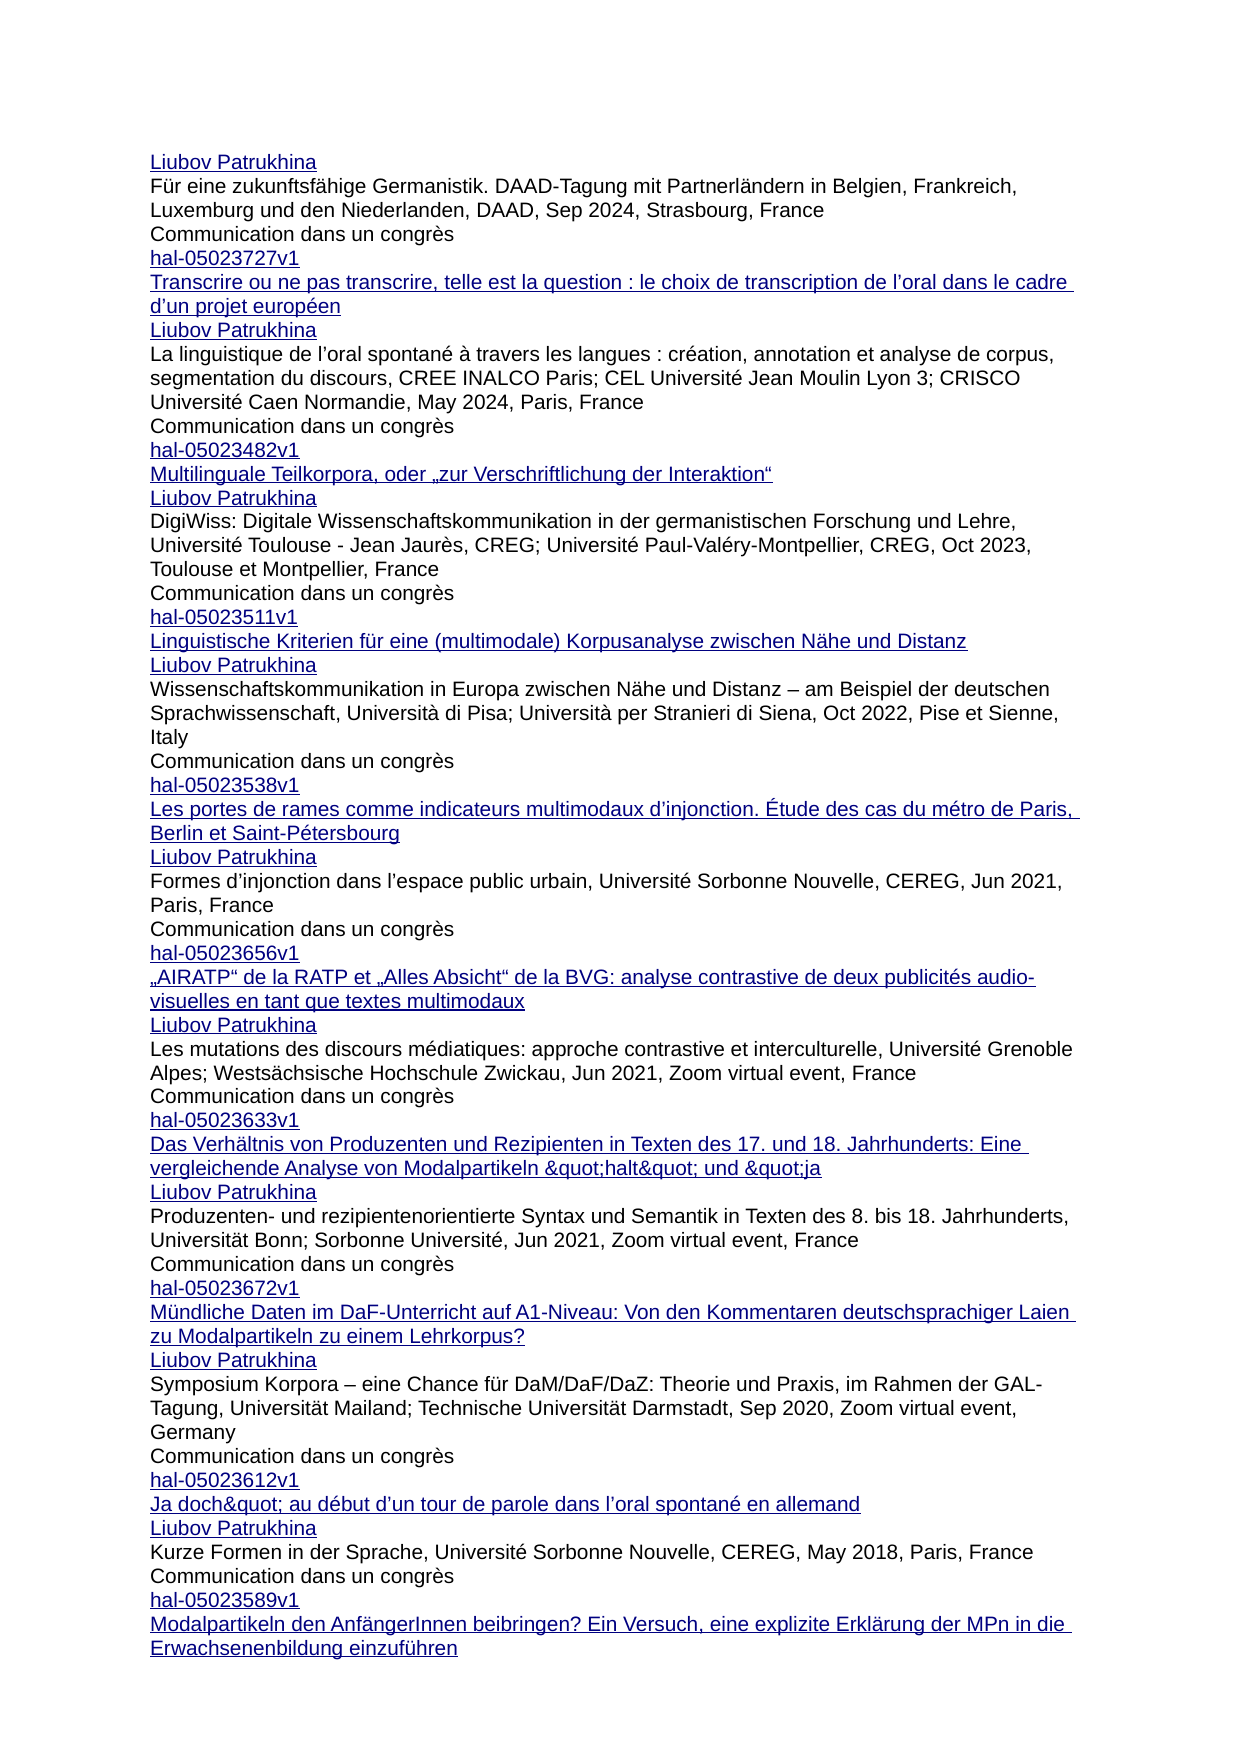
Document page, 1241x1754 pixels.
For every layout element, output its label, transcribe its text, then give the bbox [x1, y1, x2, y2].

table_cell Das Verhältnis von Produzenten und Rezipienten in Texten des 17. und 18. Jahrhunderts: Eine vergleichende Analyse von Modalpartikeln &quot;halt&quot; und &quot;ja Liubov Patrukhina Produzenten- und rezipientenorientierte Syntax und Semantik in Texten des 8. bis 18. Jahrhunderts, Universität Bonn; Sorbonne Université, Jun 2021, Zoom virtual event, France Communication dans un congrès hal-05023672v1 [150, 1132, 1090, 1300]
table_cell Liubov Patrukhina Für eine zukunftsfähige Germanistik. DAAD-Tagung mit Partnerländern in Belgien, Frankreich, Luxemburg und den Niederlanden, DAAD, Sep 2024, Strasbourg, France Communication dans un congrès hal-05023727v1 [150, 150, 1090, 270]
table_cell Multilinguale Teilkorpora, oder „zur Verschriftlichung der Interaktion“ Liubov Patrukhina DigiWiss: Digitale Wissenschaftskommunikation in der germanistischen Forschung und Lehre, Université Toulouse - Jean Jaurès, CREG; Université Paul-Valéry-Montpellier, CREG, Oct 2023, Toulouse et Montpellier, France Communication dans un congrès hal-05023511v1 [150, 461, 1090, 629]
table_cell Mündliche Daten im DaF-Unterricht auf A1-Niveau: Von den Kommentaren deutschsprachiger Laien zu Modalpartikeln zu einem Lehrkorpus? Liubov Patrukhina Symposium Korpora – eine Chance für DaM/DaF/DaZ: Theorie und Praxis, im Rahmen der GAL-Tagung, Universität Mailand; Technische Universität Darmstadt, Sep 2020, Zoom virtual event, Germany Communication dans un congrès hal-05023612v1 [150, 1300, 1090, 1492]
table_cell Ja doch&quot; au début d’un tour de parole dans l’oral spontané en allemand Liubov Patrukhina Kurze Formen in der Sprache, Université Sorbonne Nouvelle, CEREG, May 2018, Paris, France Communication dans un congrès hal-05023589v1 [150, 1492, 1090, 1611]
table_cell Les portes de rames comme indicateurs multimodaux d’injonction. Étude des cas du métro de Paris, Berlin et Saint-Pétersbourg Liubov Patrukhina Formes d’injonction dans l’espace public urbain, Université Sorbonne Nouvelle, CEREG, Jun 2021, Paris, France Communication dans un congrès hal-05023656v1 [150, 797, 1090, 964]
table_cell Modalpartikeln den AnfängerInnen beibringen? Ein Versuch, eine explizite Erklärung der MPn in die Erwachsenenbildung einzuführen [150, 1611, 1090, 1659]
table_cell Transcrire ou ne pas transcrire, telle est la question : le choix de transcription de l’oral dans le cadre d’un projet européen Liubov Patrukhina La linguistique de l’oral spontané à travers les langues : création, annotation et analyse de corpus, segmentation du discours, CREE INALCO Paris; CEL Université Jean Moulin Lyon 3; CRISCO Université Caen Normandie, May 2024, Paris, France Communication dans un congrès hal-05023482v1 [150, 270, 1090, 461]
table_cell Linguistische Kriterien für eine (multimodale) Korpusanalyse zwischen Nähe und Distanz Liubov Patrukhina Wissenschaftskommunikation in Europa zwischen Nähe und Distanz – am Beispiel der deutschen Sprachwissenschaft, Università di Pisa; Università per Stranieri di Siena, Oct 2022, Pise et Sienne, Italy Communication dans un congrès hal-05023538v1 [150, 629, 1090, 797]
table_cell „AIRATP“ de la RATP et „Alles Absicht“ de la BVG: analyse contrastive de deux publicités audio-visuelles en tant que textes multimodaux Liubov Patrukhina Les mutations des discours médiatiques: approche contrastive et interculturelle, Université Grenoble Alpes; Westsächsische Hochschule Zwickau, Jun 2021, Zoom virtual event, France Communication dans un congrès hal-05023633v1 [150, 965, 1090, 1132]
